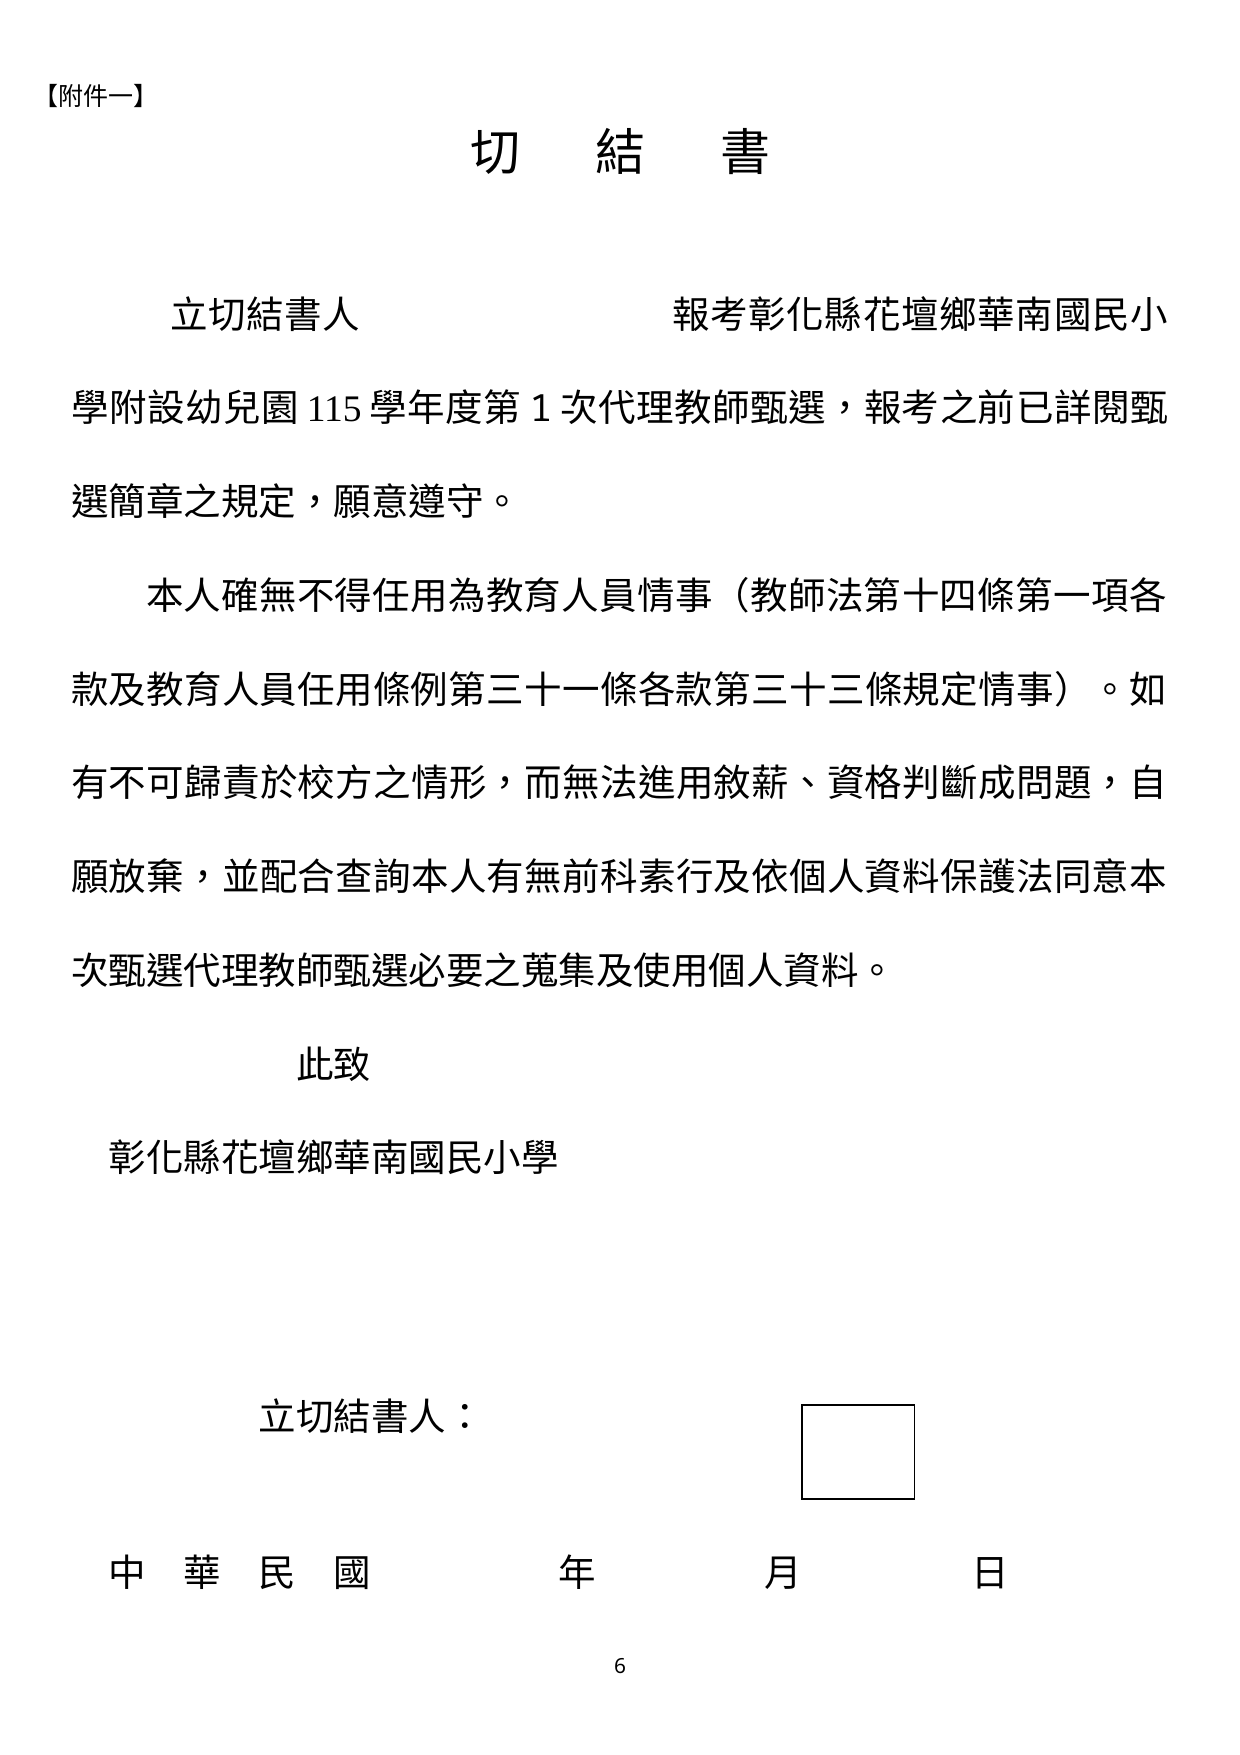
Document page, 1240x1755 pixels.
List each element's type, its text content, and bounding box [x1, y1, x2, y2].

text 此致 [71, 1003, 1169, 1097]
text 彰化縣花壇鄉華南國民小學 [71, 1097, 1169, 1191]
text 【附件一】 [33, 75, 1196, 112]
text 立切結書人： [71, 1386, 1169, 1441]
text 本人確無不得任用為教育人員情事（教師法第十四條第一項各款及教育人員任用條例第三十一條各款第三十三條規定情事）。如有不可歸責於校方之情形，而無法進用敘薪、資格判斷成問題，自願放棄，並配合查詢本人有無前科素行及依個人資料保護法同意本次甄選代理教師甄選必要之蒐集及使用個人資料。 [71, 534, 1169, 1003]
text 中 華 民 國 年 月 日 [108, 1543, 1169, 1597]
text 立切結書人 報考彰化縣花壇鄉華南國民小學附設幼兒園115學年度第1次代理教師甄選，報考之前已詳閱甄選簡章之規定，願意遵守。 [71, 253, 1169, 534]
text 切 結 書 [71, 112, 1169, 185]
